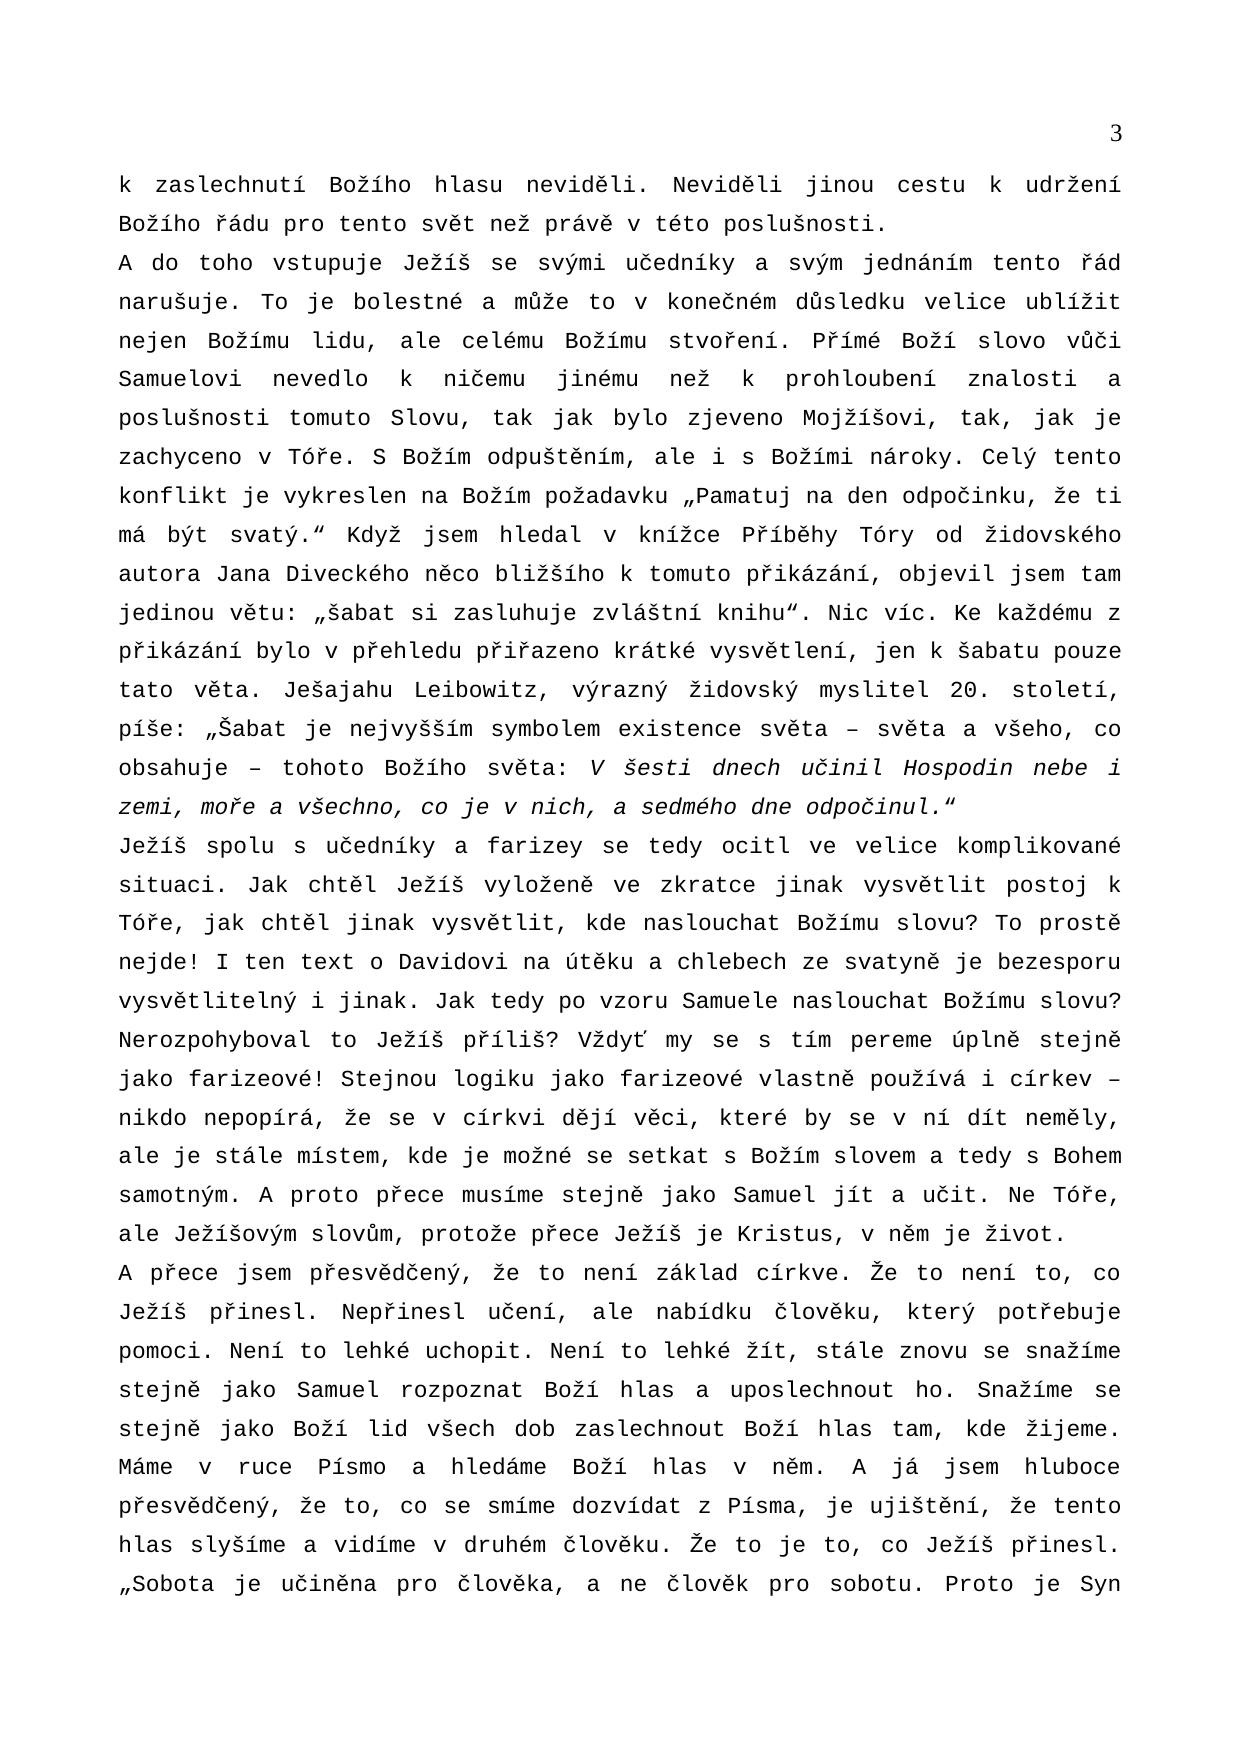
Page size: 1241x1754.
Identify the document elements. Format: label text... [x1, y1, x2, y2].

text A přece jsem přesvědčený, že to není základ církve. Že to není to, co Ježíš přinesl. Nepřinesl učení, ale nabídku člověku, který potřebuje pomoci. Není to lehké uchopit. Není to lehké žít, stále znovu se snažíme stejně jako Samuel rozpoznat Boží hlas a uposlechnout ho. Snažíme se stejně jako Boží lid všech dob zaslechnout Boží hlas tam, kde žijeme. Máme v ruce Písmo a hledáme Boží hlas v něm. A já jsem hluboce přesvědčený, že to, co se smíme dozvídat z Písma, je ujištění, že tento hlas slyšíme a vidíme v druhém člověku. Že to je to, co Ježíš přinesl. „Sobota je učiněna pro člověka, a ne člověk pro sobotu. Proto je Syn [118, 1261, 1122, 1598]
text Ježíš spolu s učedníky a farizey se tedy ocitl ve velice komplikované situaci. Jak chtěl Ježíš vyloženě ve zkratce jinak vysvětlit postoj k Tóře, jak chtěl jinak vysvětlit, kde naslouchat Božímu slovu? To prostě nejde! I ten text o Davidovi na útěku a chlebech ze svatyně je bezesporu vysvětlitelný i jinak. Jak tedy po vzoru Samuele naslouchat Božímu slovu? Nerozpohyboval to Ježíš příliš? Vždyť my se s tím pereme úplně stejně jako farizeové! Stejnou logiku jako farizeové vlastně používá i církev – nikdo nepopírá, že se v církvi dějí věci, které by se v ní dít neměly, ale je stále místem, kde je možné se setkat s Božím slovem a tedy s Bohem samotným. A proto přece musíme stejně jako Samuel jít a učit. Ne Tóře, ale Ježíšovým slovům, protože přece Ježíš je Kristus, v něm je život. [118, 834, 1122, 1248]
text k zaslechnutí Božího hlasu neviděli. Neviděli jinou cestu k udržení Božího řádu pro tento svět než právě v této poslušnosti. [118, 173, 1122, 238]
text A do toho vstupuje Ježíš se svými učedníky a svým jednáním tento řád narušuje. To je bolestné a může to v konečném důsledku velice ublížit nejen Božímu lidu, ale celému Božímu stvoření. Přímé Boží slovo vůči Samuelovi nevedlo k ničemu jinému než k prohloubení znalosti a poslušnosti tomuto Slovu, tak jak bylo zjeveno Mojžíšovi, tak, jak je zachyceno v Tóře. S Božím odpuštěním, ale i s Božími nároky. Celý tento konflikt je vykreslen na Božím požadavku „Pamatuj na den odpočinku, že ti má být svatý.“ Když jsem hledal v knížce Příběhy Tóry od židovského autora Jana Diveckého něco bližšího k tomuto přikázání, objevil jsem tam jedinou větu: „šabat si zasluhuje zvláštní knihu“. Nic víc. Ke každému z přikázání bylo v přehledu přiřazeno krátké vysvětlení, jen k šabatu pouze tato věta. Ješajahu Leibowitz, výrazný židovský myslitel 20. století, píše: „Šabat je nejvyšším symbolem existence světa – světa a všeho, co obsahuje – tohoto Božího světa: V šesti dnech učinil Hospodin nebe i zemi, moře a všechno, co je v nich, a sedmého dne odpočinul.“ [118, 251, 1122, 821]
